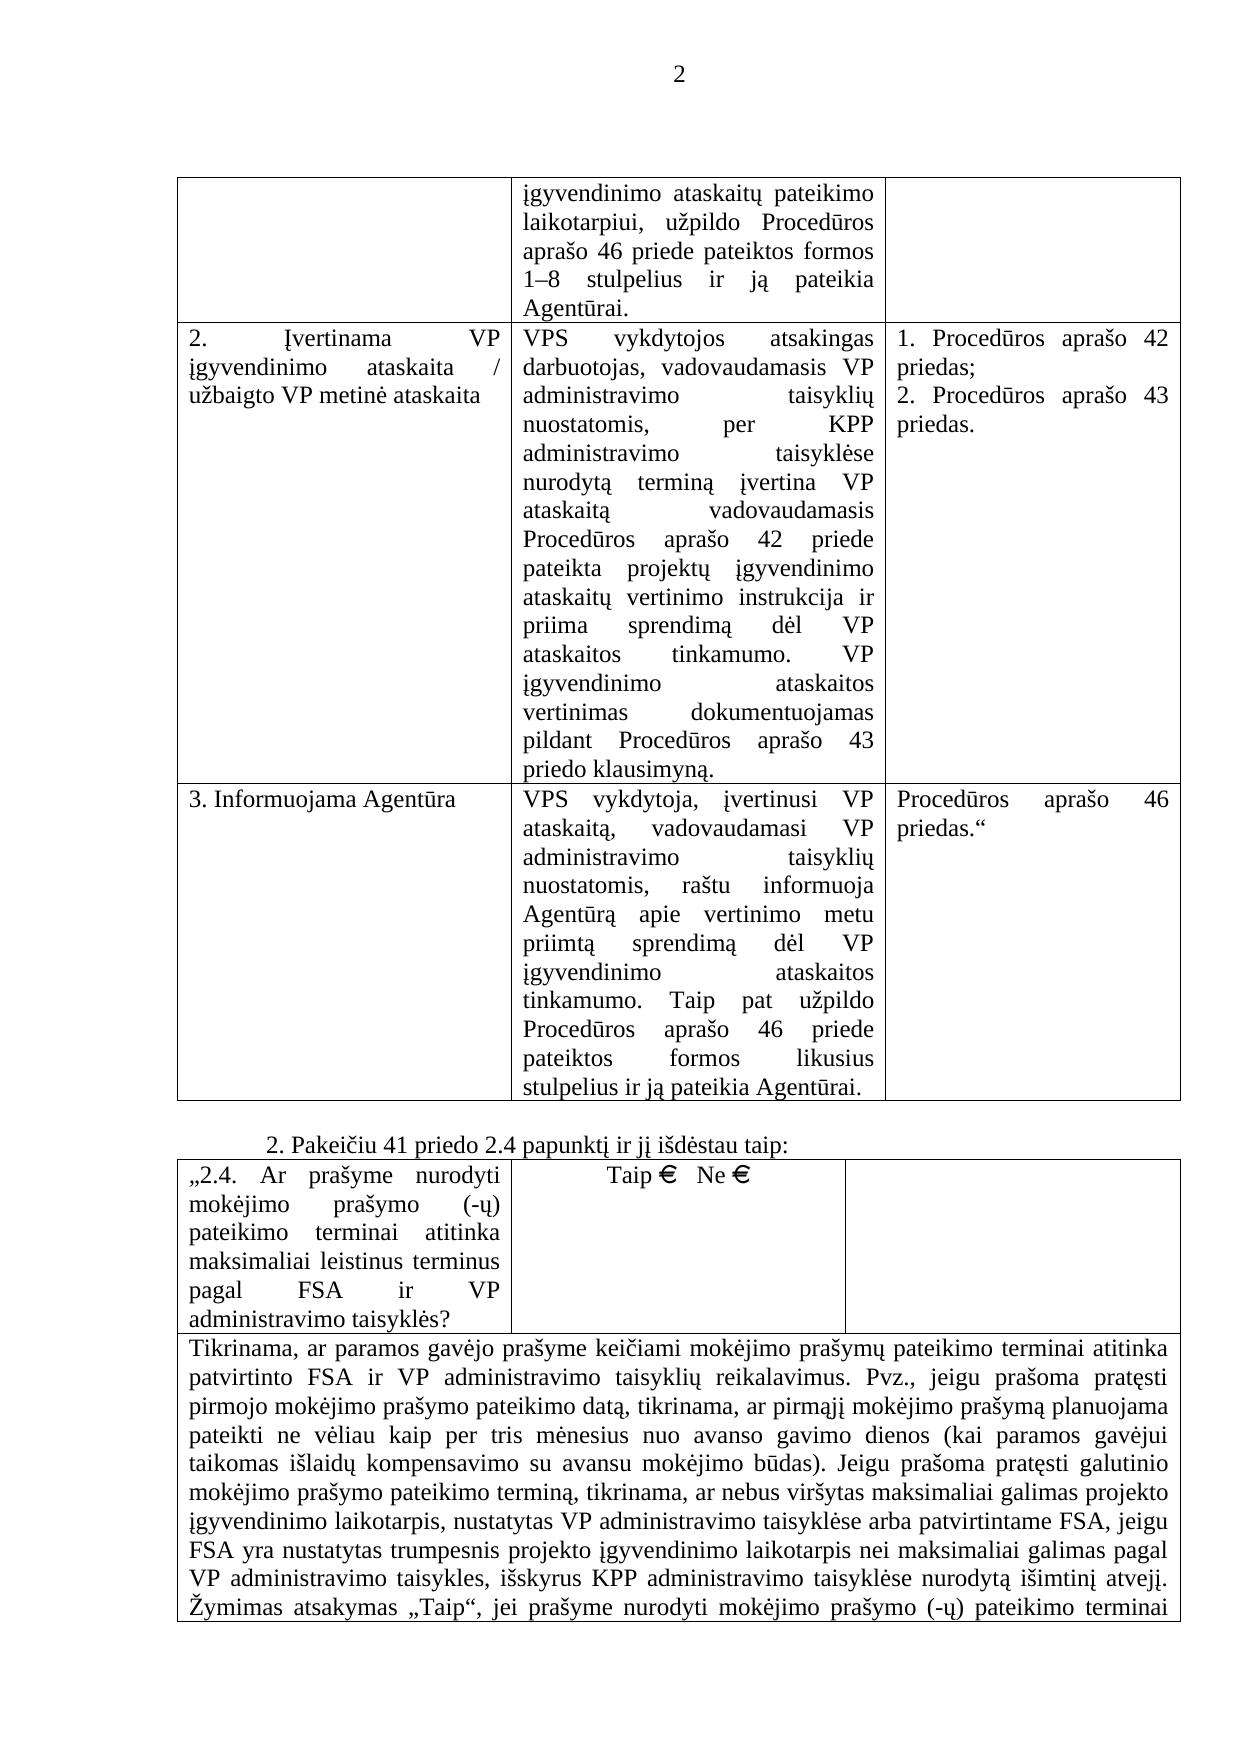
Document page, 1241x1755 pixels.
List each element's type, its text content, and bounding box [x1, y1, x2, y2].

table_cell [886, 178, 1180, 322]
table_cell VPS vykdytojos atsakingas darbuotojas, vadovaudamasis VP administravimo taisyklių nuostatomis, per KPP administravimo taisyklėse nurodytą terminą įvertina VP ataskaitą vadovaudamasis Procedūros aprašo 42 priede pateikta projektų įgyvendinimo ataskaitų vertinimo instrukcija ir priima sprendimą dėl VP ataskaitos tinkamumo. VP įgyvendinimo ataskaitos vertinimas dokumentuojamas pildant Procedūros aprašo 43 priedo klausimyną. [512, 323, 885, 783]
table_cell [178, 178, 511, 322]
text 2. Pakeičiu 41 priedo 2.4 papunktį ir jį išdėstau taip: [177, 1130, 1181, 1159]
table_header Taip  Ne  [512, 1160, 845, 1332]
table_cell Procedūros aprašo 46 priedas.“ [886, 784, 1180, 1100]
table_cell 2. Įvertinama VP įgyvendinimo ataskaita / užbaigto VP metinė ataskaita [178, 323, 511, 783]
table_cell Tikrinama, ar paramos gavėjo prašyme keičiami mokėjimo prašymų pateikimo terminai atitinka patvirtinto FSA ir VP administravimo taisyklių reikalavimus. Pvz., jeigu prašoma pratęsti pirmojo mokėjimo prašymo pateikimo datą, tikrinama, ar pirmąjį mokėjimo prašymą planuojama pateikti ne vėliau kaip per tris mėnesius nuo avanso gavimo dienos (kai paramos gavėjui taikomas išlaidų kompensavimo su avansu mokėjimo būdas). Jeigu prašoma pratęsti galutinio mokėjimo prašymo pateikimo terminą, tikrinama, ar nebus viršytas maksimaliai galimas projekto įgyvendinimo laikotarpis, nustatytas VP administravimo taisyklėse arba patvirtintame FSA, jeigu FSA yra nustatytas trumpesnis projekto įgyvendinimo laikotarpis nei maksimaliai galimas pagal VP administravimo taisykles, išskyrus KPP administravimo taisyklėse nurodytą išimtinį atvejį. Žymimas atsakymas „Taip“, jei prašyme nurodyti mokėjimo prašymo (-ų) pateikimo terminai [178, 1334, 1180, 1621]
table_header [846, 1160, 1180, 1332]
table_cell įgyvendinimo ataskaitų pateikimo laikotarpiui, užpildo Procedūros aprašo 46 priede pateiktos formos 1–8 stulpelius ir ją pateikia Agentūrai. [512, 178, 885, 322]
table_cell VPS vykdytoja, įvertinusi VP ataskaitą, vadovaudamasi VP administravimo taisyklių nuostatomis, raštu informuoja Agentūrą apie vertinimo metu priimtą sprendimą dėl VP įgyvendinimo ataskaitos tinkamumo. Taip pat užpildo Procedūros aprašo 46 priede pateiktos formos likusius stulpelius ir ją pateikia Agentūrai. [512, 784, 885, 1100]
table_header „2.4. Ar prašyme nurodyti mokėjimo prašymo (-ų) pateikimo terminai atitinka maksimaliai leistinus terminus pagal FSA ir VP administravimo taisyklės? [178, 1160, 511, 1332]
table_cell 1. Procedūros aprašo 42 priedas; 2. Procedūros aprašo 43 priedas. [886, 323, 1180, 783]
table_cell 3. Informuojama Agentūra [178, 784, 511, 1100]
